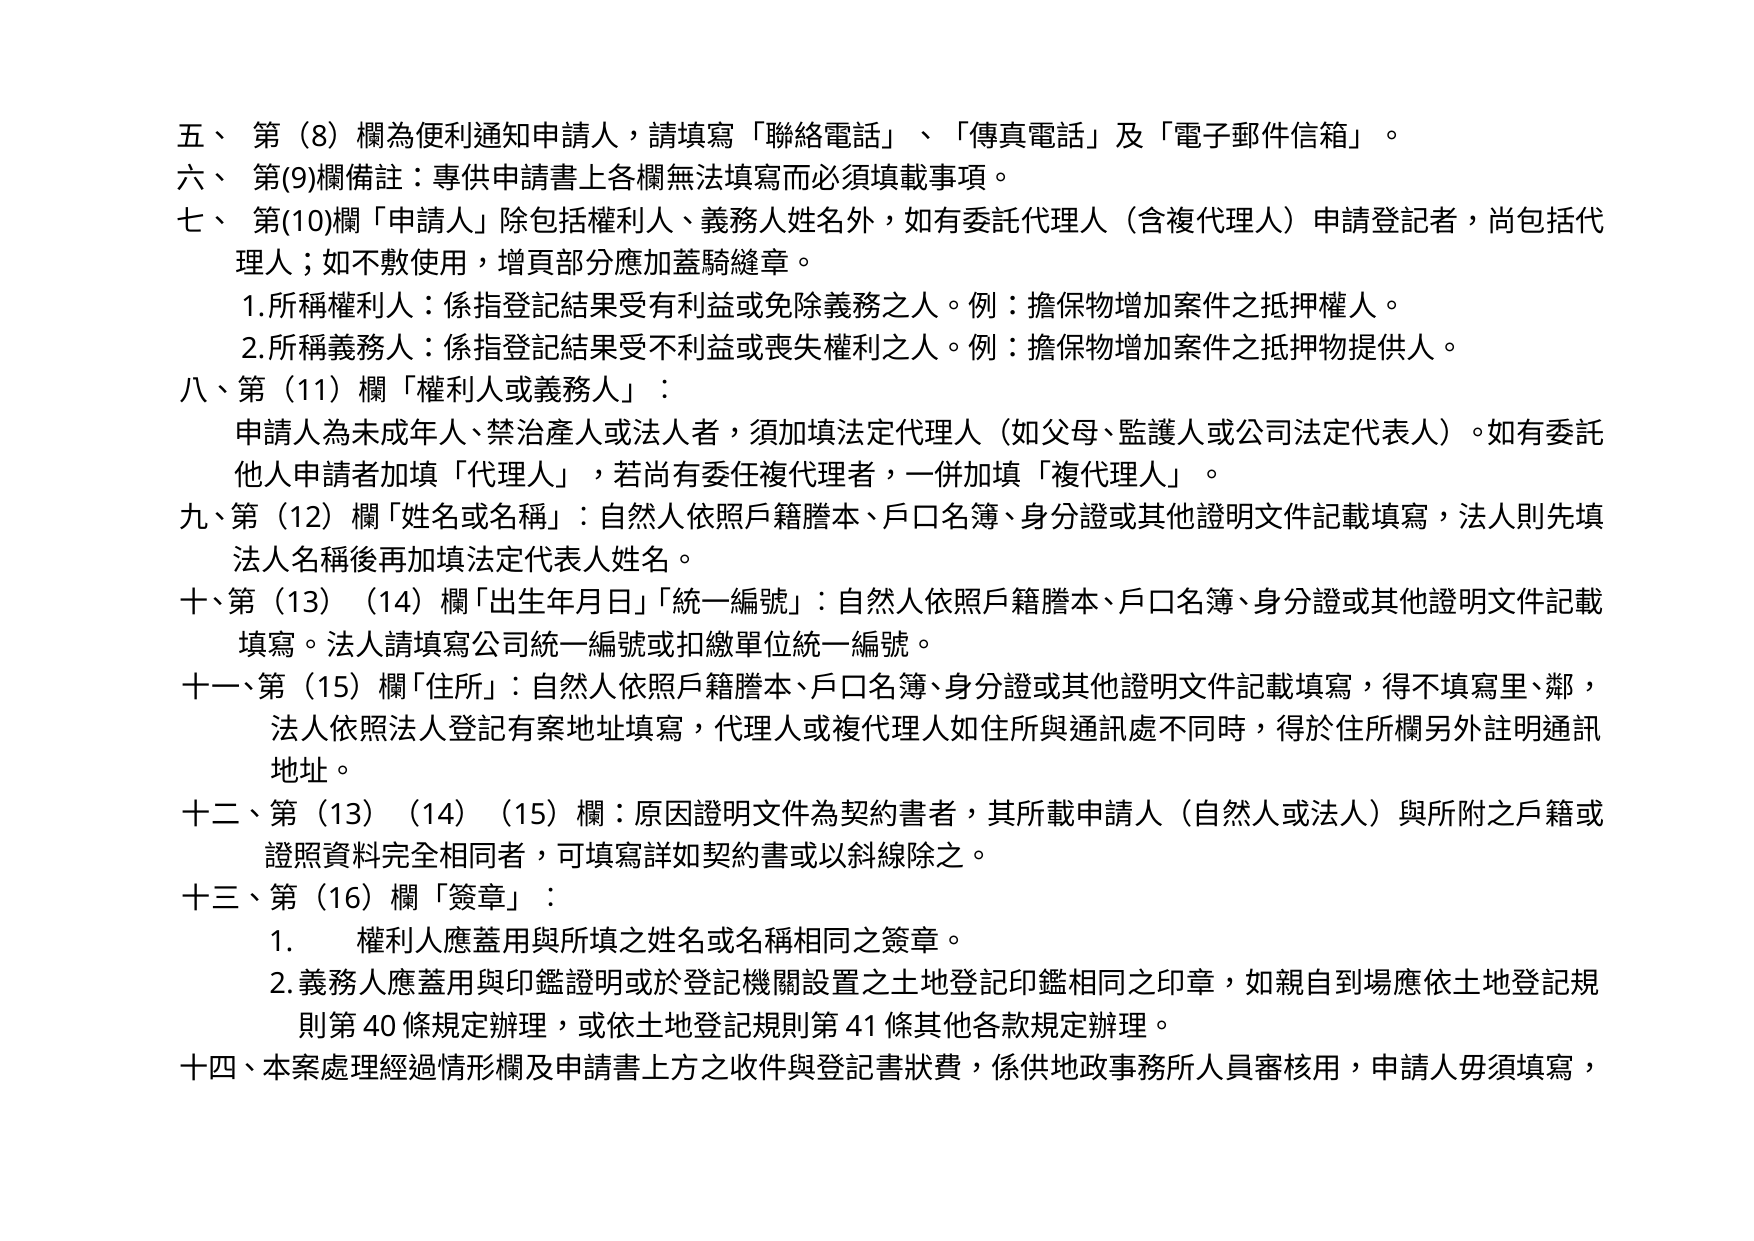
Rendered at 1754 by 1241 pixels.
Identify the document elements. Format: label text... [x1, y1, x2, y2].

list 權利人應蓋用與所填之姓名或名稱相同之簽章。 [269, 917, 1604, 960]
text 八、第（11）欄「權利人或義務人」︰ [179, 367, 1604, 409]
text 十四、本案處理經過情形欄及申請書上方之收件與登記書狀費，係供地政事務所人員審核用，申請人毋須填寫， [179, 1044, 1604, 1087]
list 義務人應蓋用與印鑑證明或於登記機關設置之土地登記印鑑相同之印章，如親自到場應依土地登記規則第40條規定辦理，或依土地登記規則第41條其他各款規定辦理。 [269, 960, 1604, 1044]
text 申請人為未成年人、禁治產人或法人者，須加填法定代理人（如父母、監護人或公司法定代表人）。如有委託他人申請者加填「代理人」，若尚有委任複代理者，一併加填「複代理人」。 [234, 409, 1604, 494]
list 所稱權利人：係指登記結果受有利益或免除義務之人。例：擔保物增加案件之抵押權人。 [241, 282, 1604, 324]
text 十一、第（15）欄「住所」︰自然人依照戶籍謄本、戶口名簿、身分證或其他證明文件記載填寫，得不填寫里、鄰，法人依照法人登記有案地址填寫，代理人或複代理人如住所與通訊處不同時，得於住所欄另外註明通訊地址。 [182, 663, 1604, 790]
list 所稱義務人：係指登記結果受不利益或喪失權利之人。例：擔保物增加案件之抵押物提供人。 [241, 324, 1604, 367]
list 第(10)欄「申請人」除包括權利人、義務人姓名外，如有委託代理人（含複代理人）申請登記者，尚包括代理人；如不敷使用，增頁部分應加蓋騎縫章。 [176, 197, 1604, 282]
text 十三、第（16）欄「簽章」︰ [182, 875, 1604, 917]
text 十、第（13）（14）欄「出生年月日」「統一編號」︰自然人依照戶籍謄本、戶口名簿、身分證或其他證明文件記載填寫。法人請填寫公司統一編號或扣繳單位統一編號。 [179, 579, 1604, 663]
list 第(9)欄備註：專供申請書上各欄無法填寫而必須填載事項。 [176, 155, 1604, 197]
list 第（8）欄為便利通知申請人，請填寫「聯絡電話」、「傳真電話」及「電子郵件信箱」。 [176, 113, 1604, 155]
text 九、第（12）欄「姓名或名稱」︰自然人依照戶籍謄本、戶口名簿、身分證或其他證明文件記載填寫，法人則先填法人名稱後再加填法定代表人姓名。 [179, 494, 1604, 579]
text 十二、第（13）（14）（15）欄：原因證明文件為契約書者，其所載申請人（自然人或法人）與所附之戶籍或證照資料完全相同者，可填寫詳如契約書或以斜線除之。 [182, 790, 1604, 875]
